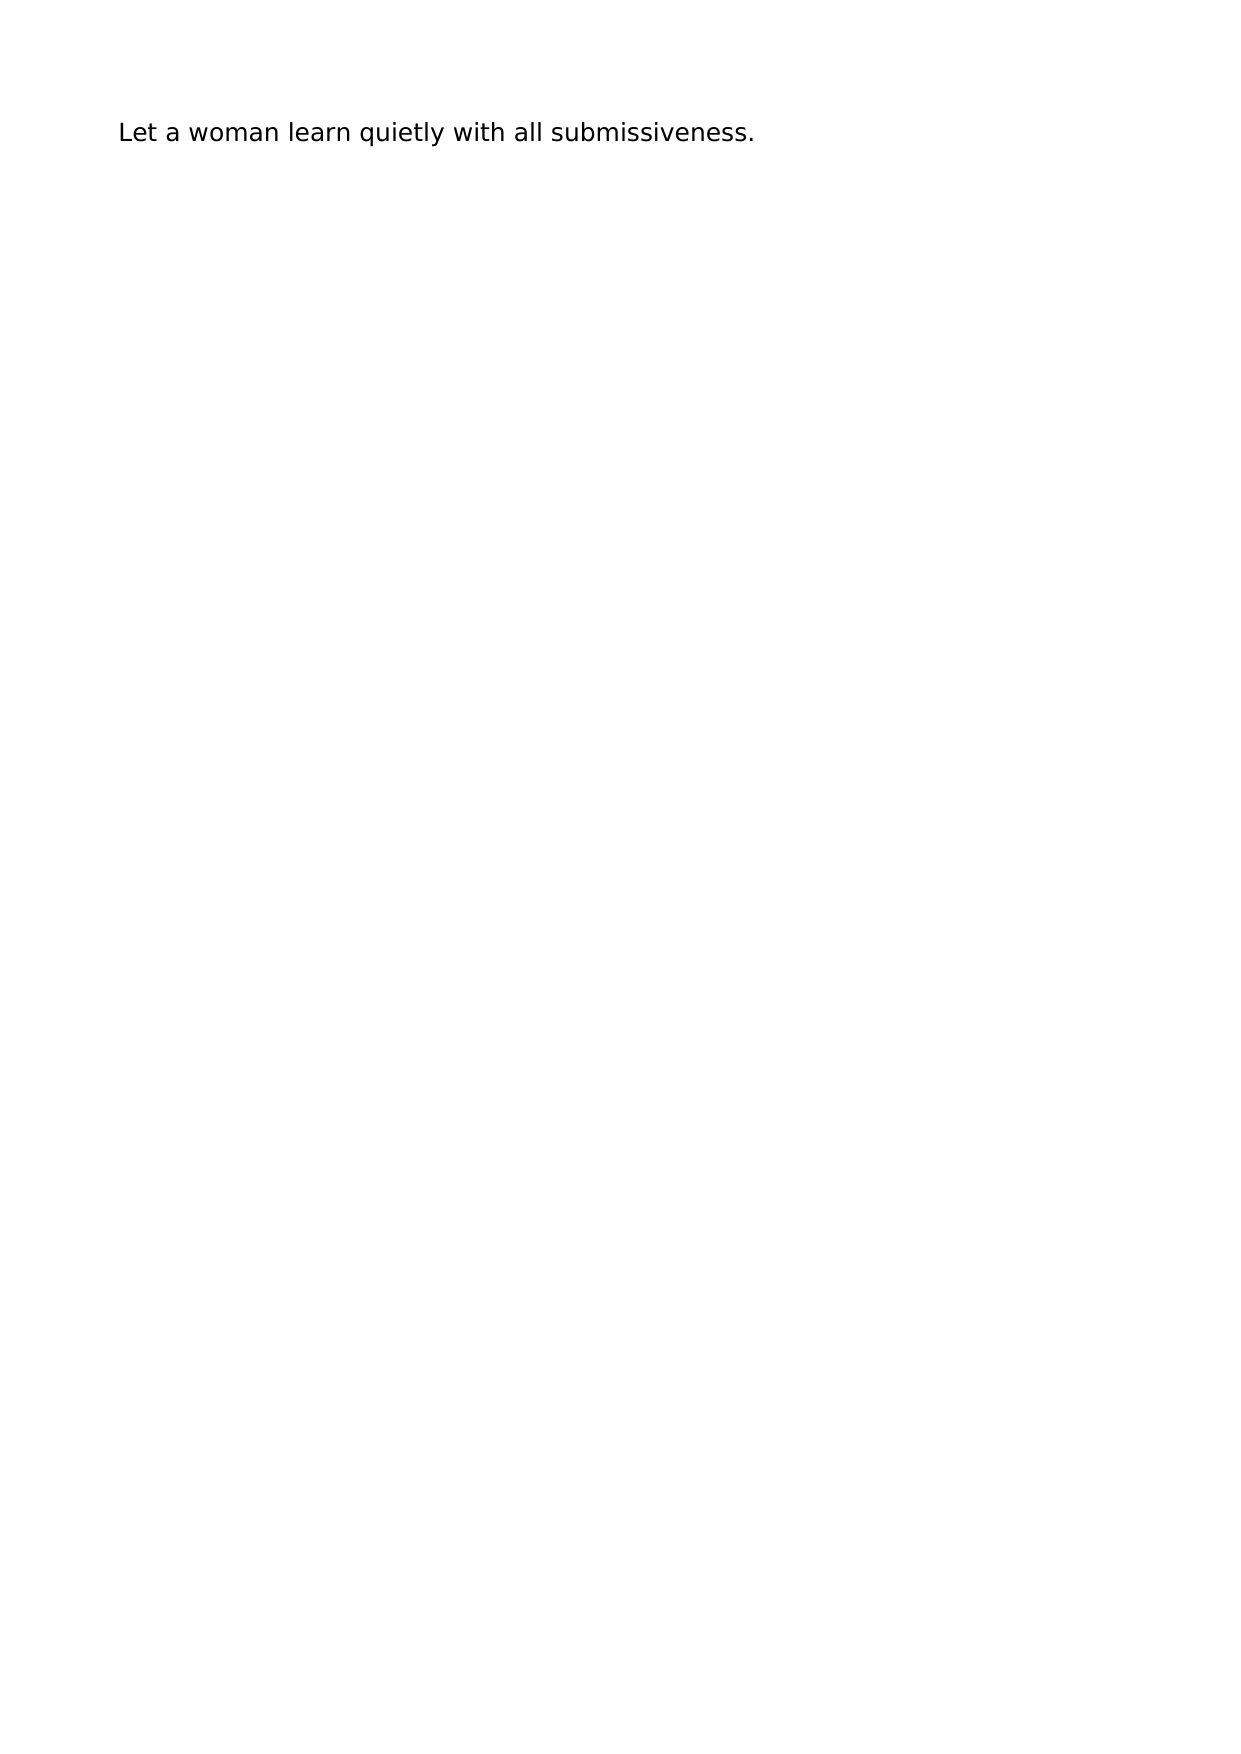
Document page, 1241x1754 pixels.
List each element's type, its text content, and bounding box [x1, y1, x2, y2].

text Let a woman learn quietly with all submissiveness. [118, 118, 1122, 147]
